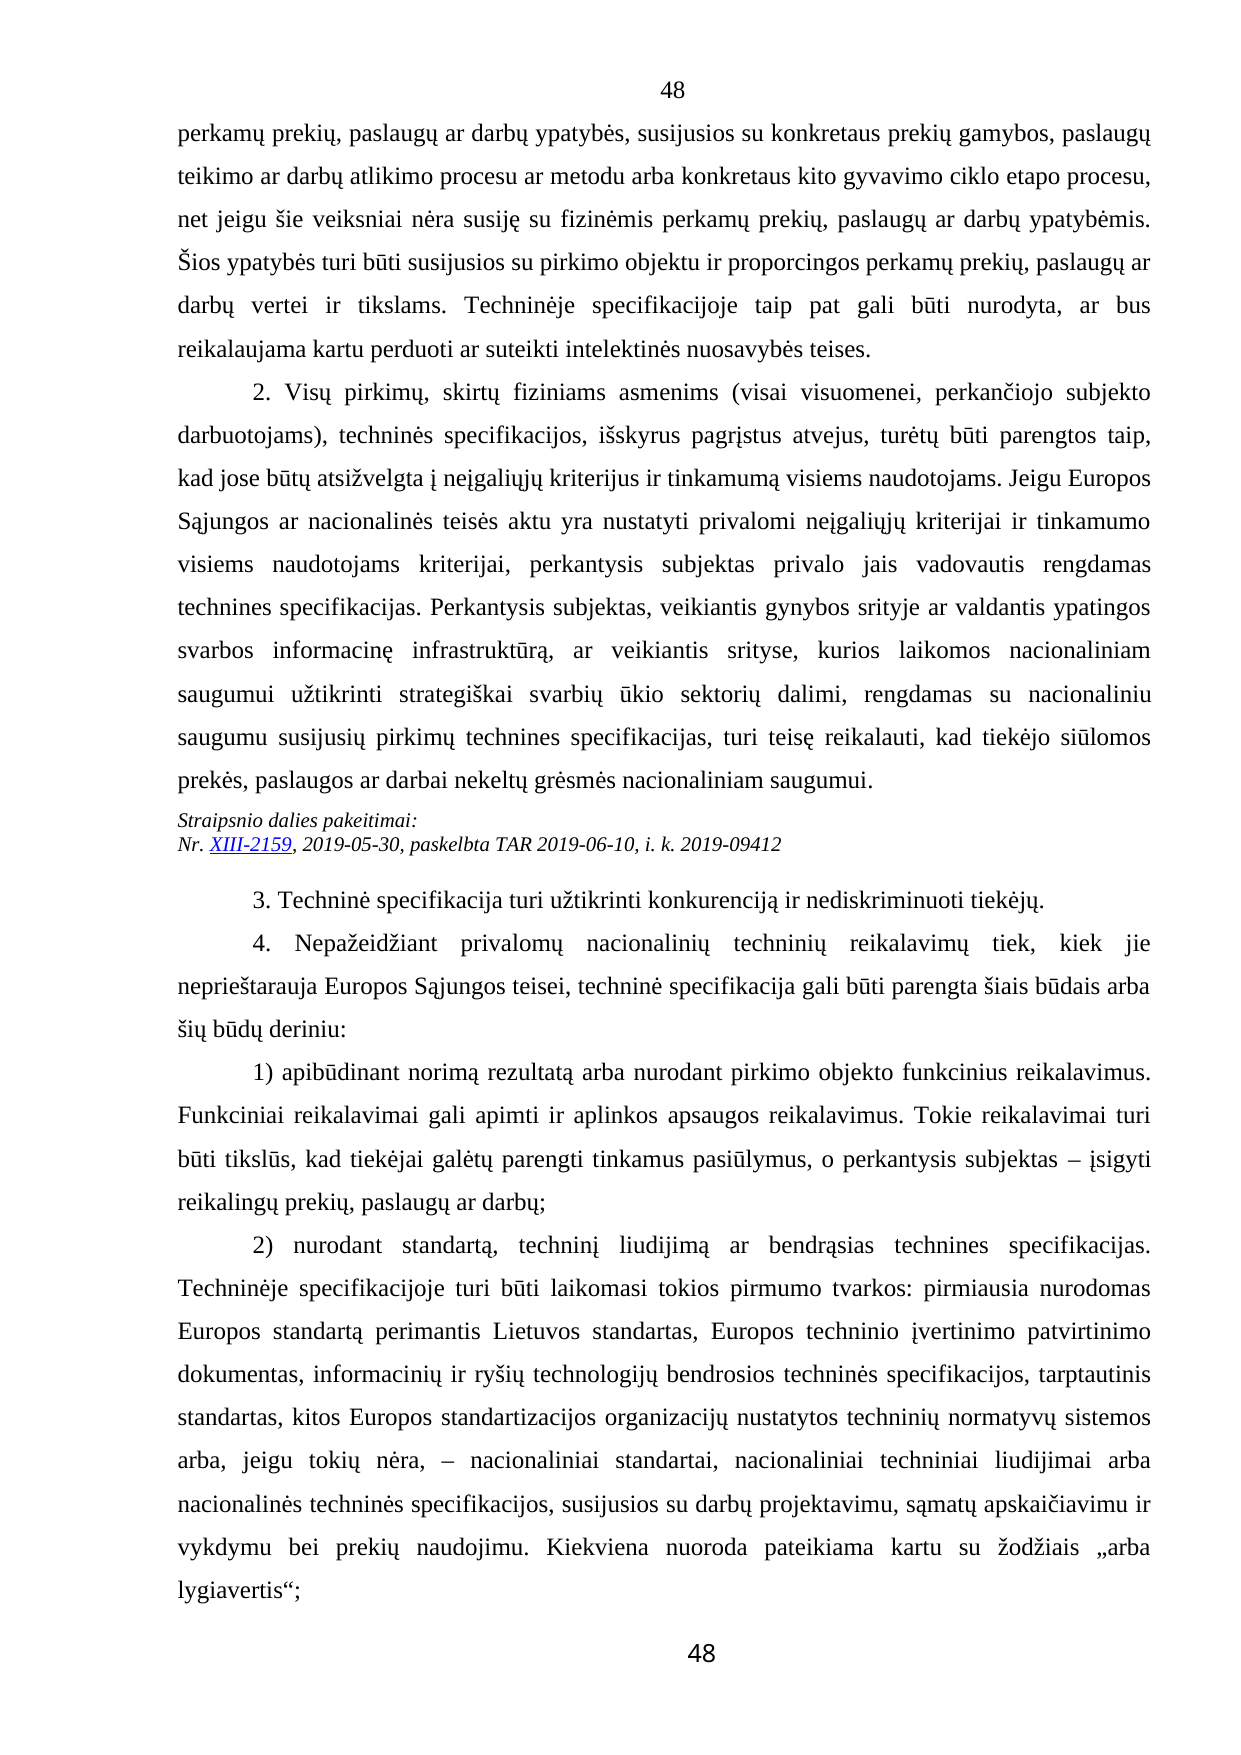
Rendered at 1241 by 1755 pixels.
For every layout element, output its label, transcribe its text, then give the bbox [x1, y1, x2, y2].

text 2) nurodant standartą, techninį liudijimą ar bendrąsias technines specifikacijas. Techninėje specifikacijoje turi būti laikomasi tokios pirmumo tvarkos: pirmiausia nurodomas Europos standartą perimantis Lietuvos standartas, Europos techninio įvertinimo patvirtinimo dokumentas, informacinių ir ryšių technologijų bendrosios techninės specifikacijos, tarptautinis standartas, kitos Europos standartizacijos organizacijų nustatytos techninių normatyvų sistemos arba, jeigu tokių nėra, – nacionaliniai standartai, nacionaliniai techniniai liudijimai arba nacionalinės techninės specifikacijos, susijusios su darbų projektavimu, sąmatų apskaičiavimu ir vykdymu bei prekių naudojimu. Kiekviena nuoroda pateikiama kartu su žodžiais „arba lygiavertis“; [177, 1230, 1152, 1604]
text 2. Visų pirkimų, skirtų fiziniams asmenims (visai visuomenei, perkančiojo subjekto darbuotojams), techninės specifikacijos, išskyrus pagrįstus atvejus, turėtų būti parengtos taip, kad jose būtų atsižvelgta į neįgaliųjų kriterijus ir tinkamumą visiems naudotojams. Jeigu Europos Sąjungos ar nacionalinės teisės aktu yra nustatyti privalomi neįgaliųjų kriterijai ir tinkamumo visiems naudotojams kriterijai, perkantysis subjektas privalo jais vadovautis rengdamas technines specifikacijas. Perkantysis subjektas, veikiantis gynybos srityje ar valdantis ypatingos svarbos informacinę infrastruktūrą, ar veikiantis srityse, kurios laikomos nacionaliniam saugumui užtikrinti strategiškai svarbių ūkio sektorių dalimi, rengdamas su nacionaliniu saugumu susijusių pirkimų technines specifikacijas, turi teisę reikalauti, kad tiekėjo siūlomos prekės, paslaugos ar darbai nekeltų grėsmės nacionaliniam saugumui. [177, 377, 1152, 794]
text perkamų prekių, paslaugų ar darbų ypatybės, susijusios su konkretaus prekių gamybos, paslaugų teikimo ar darbų atlikimo procesu ar metodu arba konkretaus kito gyvavimo ciklo etapo procesu, net jeigu šie veiksniai nėra susiję su fizinėmis perkamų prekių, paslaugų ar darbų ypatybėmis. Šios ypatybės turi būti susijusios su pirkimo objektu ir proporcingos perkamų prekių, paslaugų ar darbų vertei ir tikslams. Techninėje specifikacijoje taip pat gali būti nurodyta, ar bus reikalaujama kartu perduoti ar suteikti intelektinės nuosavybės teises. [177, 118, 1152, 362]
text Straipsnio dalies pakeitimai: [177, 808, 1152, 832]
text 1) apibūdinant norimą rezultatą arba nurodant pirkimo objekto funkcinius reikalavimus. Funkciniai reikalavimai gali apimti ir aplinkos apsaugos reikalavimus. Tokie reikalavimai turi būti tikslūs, kad tiekėjai galėtų parengti tinkamus pasiūlymus, o perkantysis subjektas – įsigyti reikalingų prekių, paslaugų ar darbų; [177, 1057, 1152, 1216]
text 4. Nepažeidžiant privalomų nacionalinių techninių reikalavimų tiek, kiek jie neprieštarauja Europos Sąjungos teisei, techninė specifikacija gali būti parengta šiais būdais arba šių būdų deriniu: [177, 928, 1152, 1043]
text 3. Techninė specifikacija turi užtikrinti konkurenciją ir nediskriminuoti tiekėjų. [177, 885, 1152, 914]
text Nr. XIII-2159, 2019-05-30, paskelbta TAR 2019-06-10, i. k. 2019-09412 [177, 832, 1152, 856]
